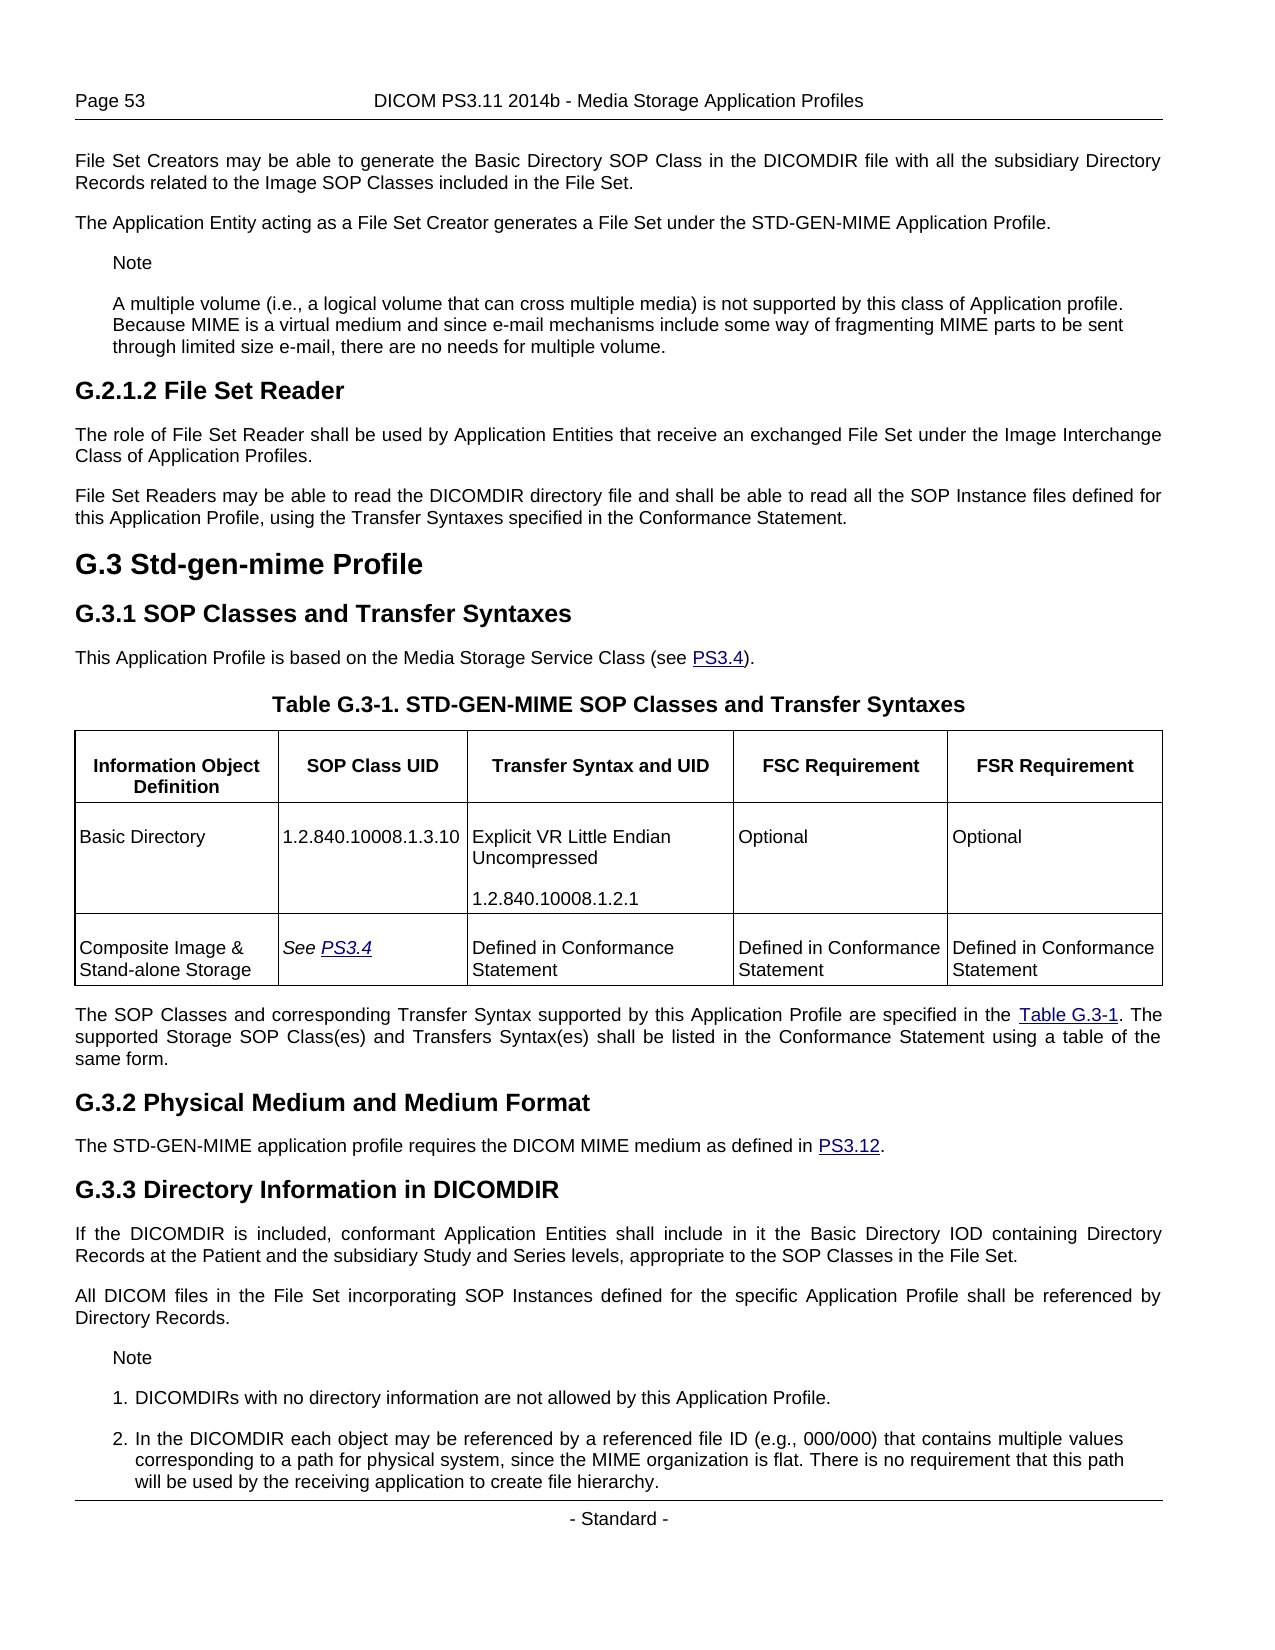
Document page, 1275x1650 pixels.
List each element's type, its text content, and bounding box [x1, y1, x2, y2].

text A multiple volume (i.e., a logical volume that can cross multiple media) is not supported by this class of Application profile. Because MIME is a virtual medium and since e-mail mechanisms include some way of fragmenting MIME parts to be sent through limited size e-mail, there are no needs for multiple volume. [112, 292, 1125, 357]
text The role of File Set Reader shall be used by Application Entities that receive an exchanged File Set under the Image Interchange Class of Application Profiles. [75, 423, 1162, 467]
text G.3 Std-gen-mime Profile [75, 547, 1162, 581]
list DICOMDIRs with no directory information are not allowed by this Application Profile. [112, 1387, 1125, 1409]
table_header Transfer Syntax and UID [468, 731, 733, 802]
table_cell See PS3.4 [279, 914, 467, 984]
text The SOP Classes and corresponding Transfer Syntax supported by this Application Profile are specified in the Table G.3-1. The supported Storage SOP Class(es) and Transfers Syntax(es) shall be listed in the Conformance Statement using a table of the same form. [75, 1004, 1162, 1069]
text File Set Readers may be able to read the DICOMDIR directory file and shall be able to read all the SOP Instance files defined for this Application Profile, using the Transfer Syntaxes specified in the Conformance Statement. [75, 485, 1162, 528]
table_cell Optional [734, 803, 947, 913]
table_header SOP Class UID [279, 731, 467, 802]
text If the DICOMDIR is included, conformant Application Entities shall include in it the Basic Directory IOD containing Directory Records at the Patient and the subsidiary Study and Series levels, appropriate to the SOP Classes in the File Set. [75, 1223, 1162, 1266]
text Note [112, 252, 1125, 274]
table_cell Optional [948, 803, 1162, 913]
text All DICOM files in the File Set incorporating SOP Instances defined for the specific Application Profile shall be referenced by Directory Records. [75, 1285, 1162, 1328]
text The Application Entity acting as a File Set Creator generates a File Set under the STD-GEN-MIME Application Profile. [75, 212, 1162, 233]
table_cell Composite Image & Stand-alone Storage [76, 914, 278, 984]
table_cell Defined in Conformance Statement [734, 914, 947, 984]
table_header FSR Requirement [948, 731, 1162, 802]
text G.3.1 SOP Classes and Transfer Syntaxes [75, 599, 1162, 628]
table_cell Defined in Conformance Statement [948, 914, 1162, 984]
table_cell Defined in Conformance Statement [468, 914, 733, 984]
text Note [112, 1347, 1125, 1368]
table_header Information Object Definition [76, 731, 278, 802]
text G.2.1.2 File Set Reader [75, 376, 1162, 405]
text This Application Profile is based on the Media Storage Service Class (see PS3.4). [75, 647, 1162, 668]
table_cell Explicit VR Little Endian Uncompressed 1.2.840.10008.1.2.1 [468, 803, 733, 913]
table_cell Basic Directory [76, 803, 278, 913]
text File Set Creators may be able to generate the Basic Directory SOP Class in the DICOMDIR file with all the subsidiary Directory Records related to the Image SOP Classes included in the File Set. [75, 150, 1162, 193]
table_cell 1.2.840.10008.1.3.10 [279, 803, 467, 913]
text The STD-GEN-MIME application profile requires the DICOM MIME medium as defined in PS3.12. [75, 1135, 1162, 1157]
text Table G.3-1. STD-GEN-MIME SOP Classes and Transfer Syntaxes [75, 691, 1162, 717]
text G.3.3 Directory Information in DICOMDIR [75, 1176, 1162, 1204]
text G.3.2 Physical Medium and Medium Format [75, 1088, 1162, 1116]
list In the DICOMDIR each object may be referenced by a referenced file ID (e.g., 000/000) that contains multiple values corresponding to a path for physical system, since the MIME organization is flat. There is no requirement that this path will be used by the receiving application to create file hierarchy. [112, 1427, 1125, 1492]
table_header FSC Requirement [734, 731, 947, 802]
